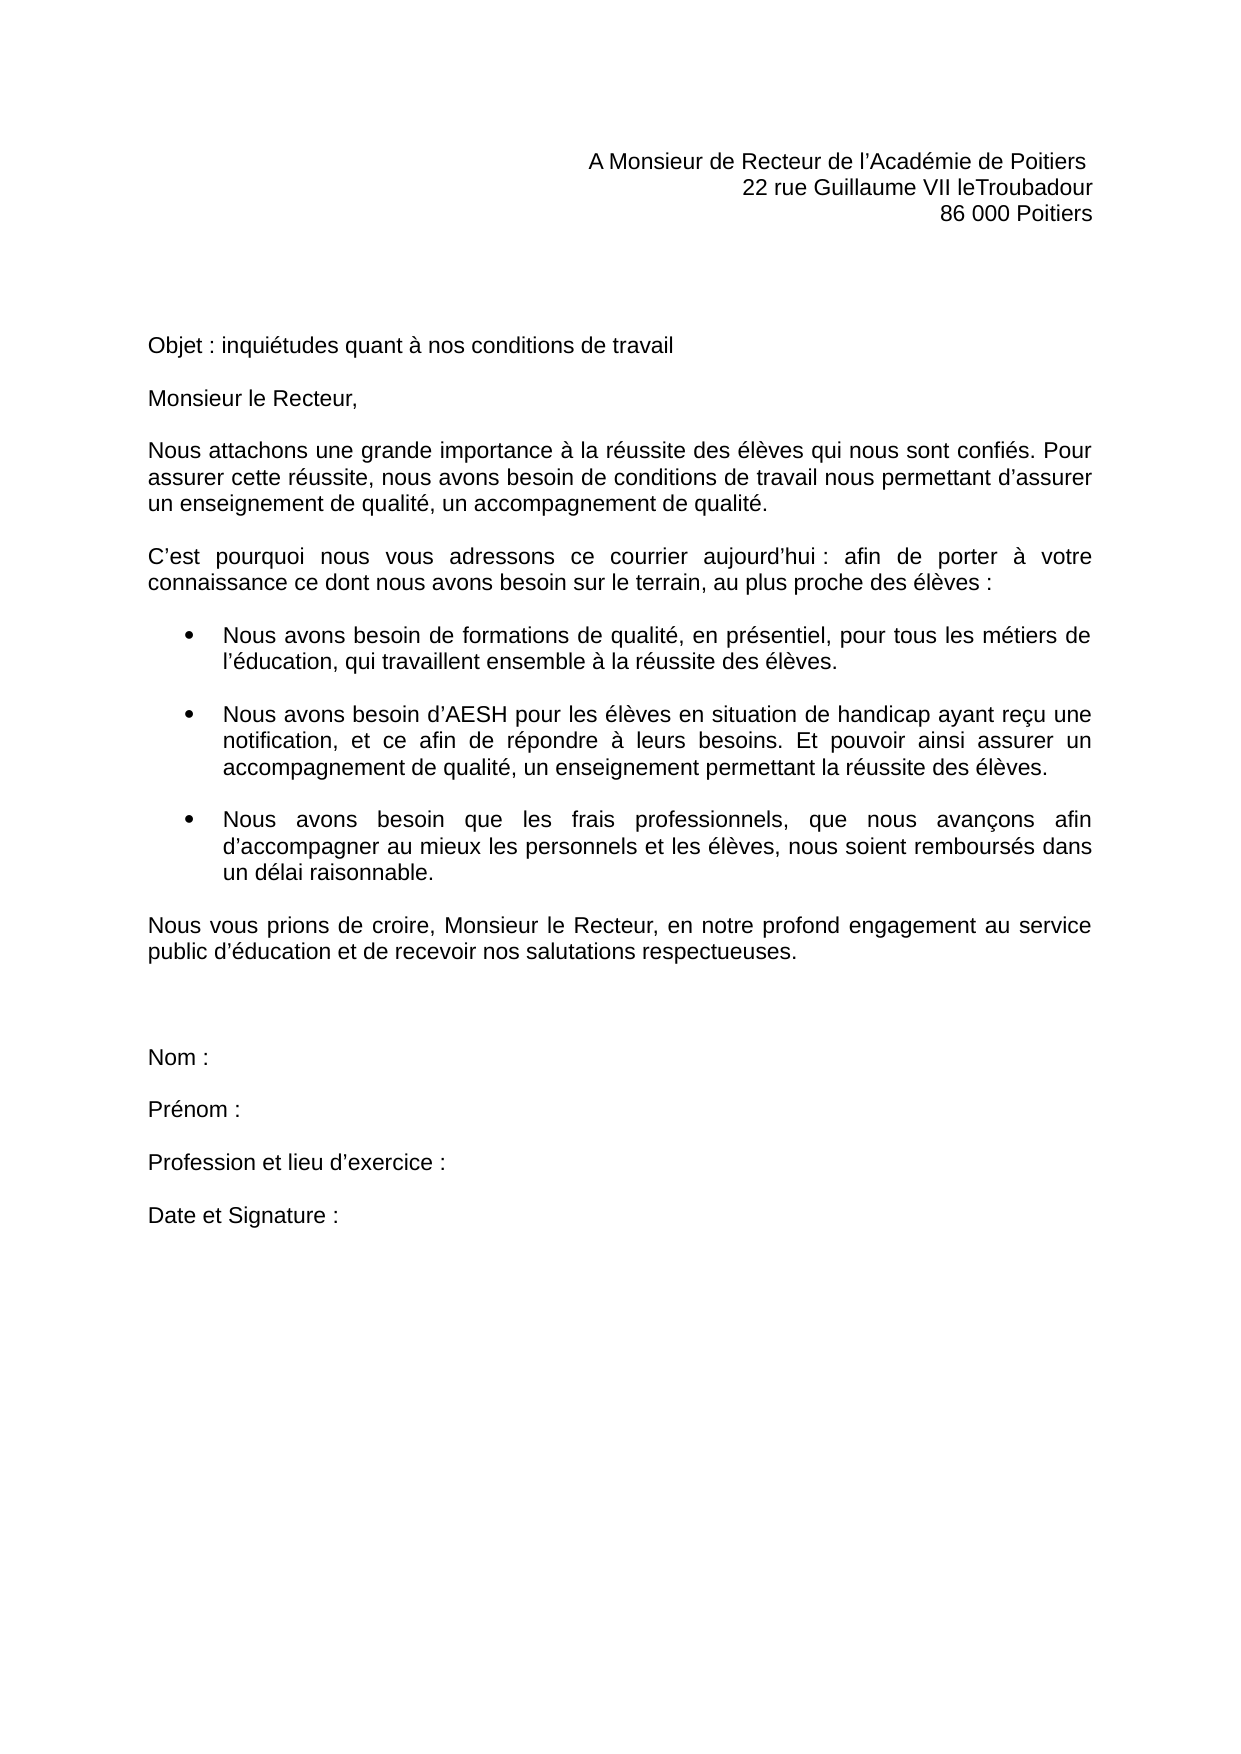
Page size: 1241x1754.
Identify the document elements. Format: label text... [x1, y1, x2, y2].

text Objet : inquiétudes quant à nos conditions de travail [148, 332, 1093, 358]
list Nous avons besoin que les frais professionnels, que nous avançons afin d’accompagner au mieux les personnels et les élèves, nous soient remboursés dans un délai raisonnable. [185, 806, 1093, 886]
text Prénom : [148, 1096, 1093, 1123]
text A Monsieur de Recteur de l’Académie de Poitiers [148, 148, 1093, 174]
text C’est pourquoi nous vous adressons ce courrier aujourd’hui : afin de porter à votre connaissance ce dont nous avons besoin sur le terrain, au plus proche des élèves : [148, 543, 1093, 596]
text Nom : [148, 1044, 1093, 1070]
text Monsieur le Recteur, [148, 385, 1093, 411]
text Nous vous prions de croire, Monsieur le Recteur, en notre profond engagement au service public d’éducation et de recevoir nos salutations respectueuses. [148, 912, 1093, 964]
text 22 rue Guillaume VII leTroubadour [148, 174, 1093, 200]
list Nous avons besoin d’AESH pour les élèves en situation de handicap ayant reçu une notification, et ce afin de répondre à leurs besoins. Et pouvoir ainsi assurer un accompagnement de qualité, un enseignement permettant la réussite des élèves. [185, 701, 1093, 780]
text Profession et lieu d’exercice : [148, 1149, 1093, 1175]
text 86 000 Poitiers [148, 200, 1093, 227]
text Date et Signature : [148, 1202, 1093, 1228]
list Nous avons besoin de formations de qualité, en présentiel, pour tous les métiers de l’éducation, qui travaillent ensemble à la réussite des élèves. [185, 622, 1093, 675]
text Nous attachons une grande importance à la réussite des élèves qui nous sont confiés. Pour assurer cette réussite, nous avons besoin de conditions de travail nous permettant d’assurer un enseignement de qualité, un accompagnement de qualité. [148, 437, 1093, 517]
